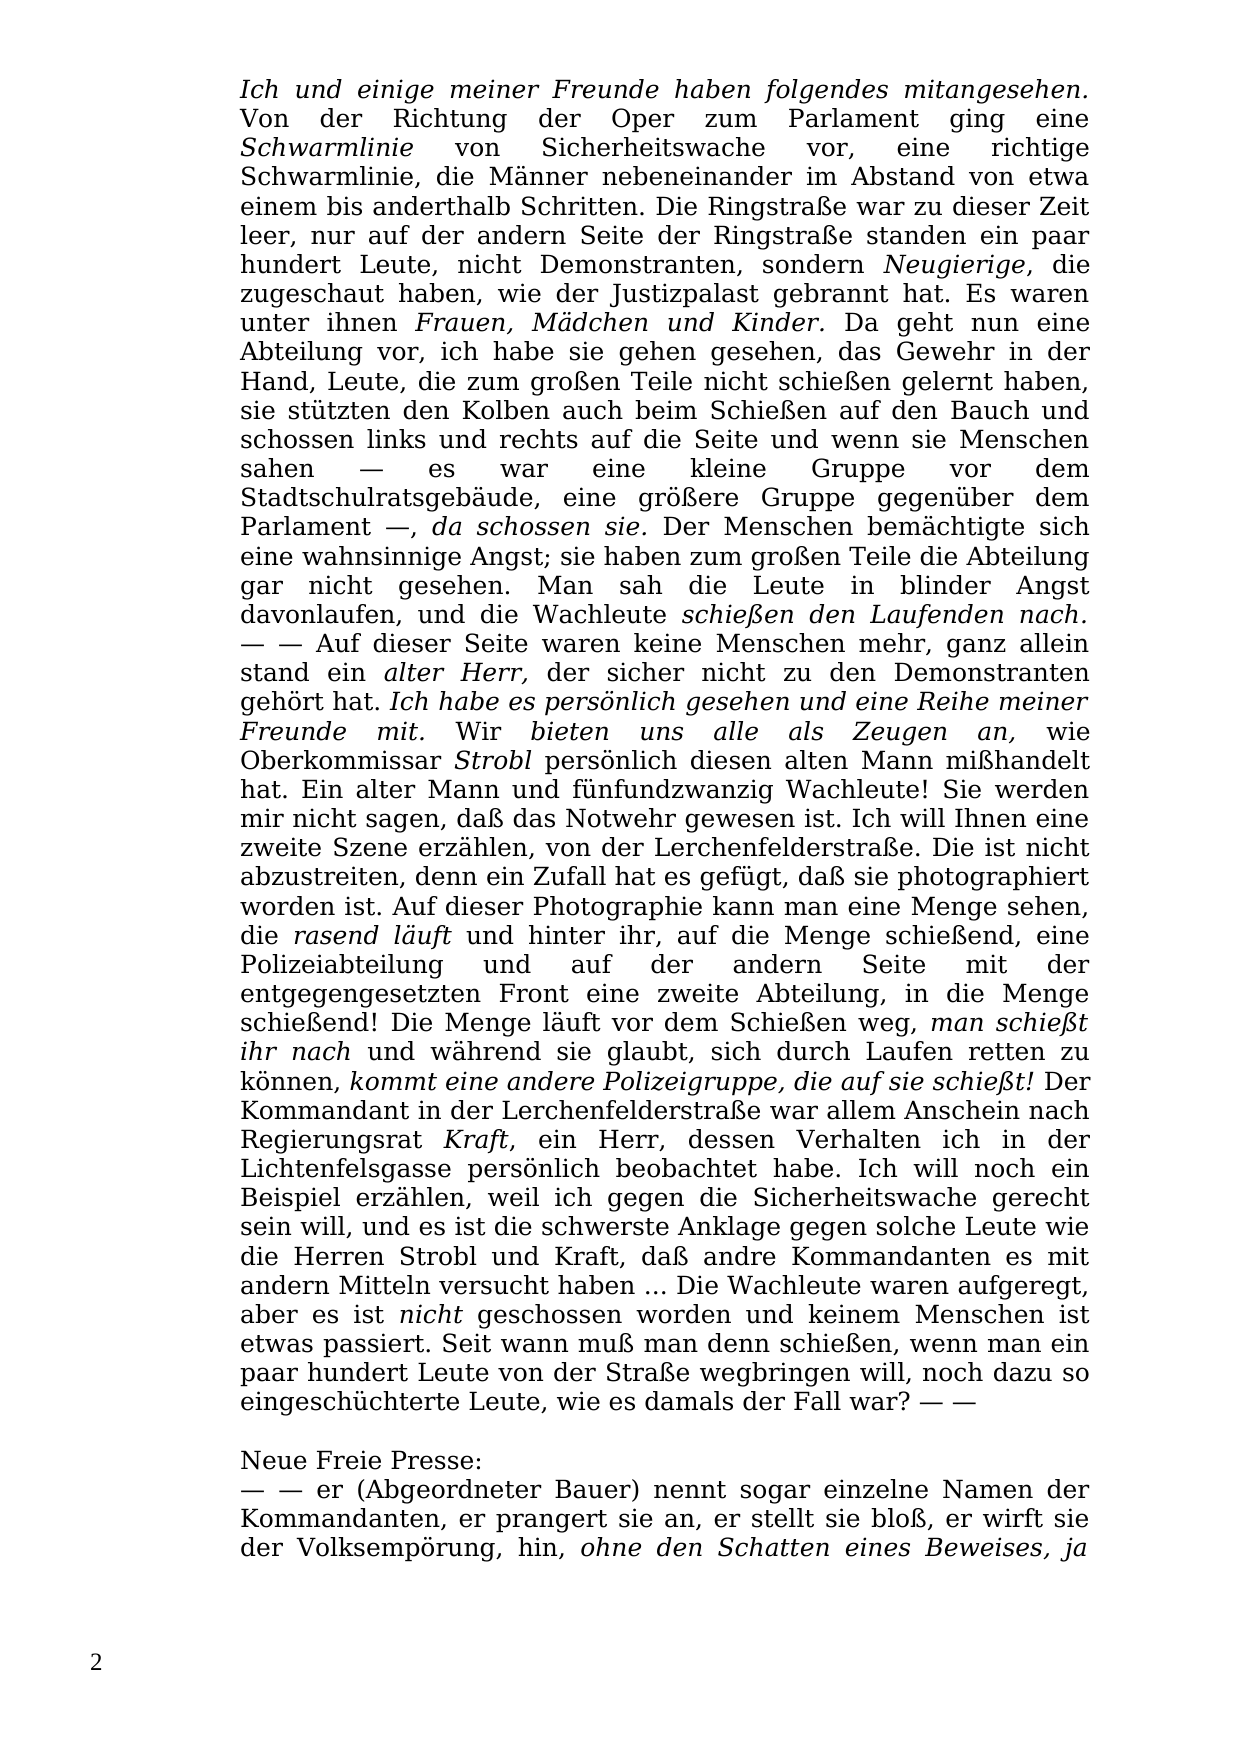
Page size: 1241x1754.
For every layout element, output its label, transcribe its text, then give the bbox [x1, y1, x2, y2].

text — — er (Abgeordneter Bauer) nennt sogar einzelne Namen der Kommandanten, er prangert sie an, er stellt sie bloß, er wirft sie der Volksempörung, hin, ohne den Schatten eines Beweises, ja [240, 1475, 1091, 1562]
text Neue Freie Presse: [240, 1446, 1091, 1475]
text Ich und einige meiner Freunde haben folgendes mitangesehen. Von der Richtung der Oper zum Parlament ging eine Schwarmlinie von Sicherheitswache vor, eine richtige Schwarmlinie, die Männer nebeneinander im Abstand von etwa einem bis anderthalb Schritten. Die Ringstraße war zu dieser Zeit leer, nur auf der andern Seite der Ringstraße standen ein paar hundert Leute, nicht Demonstranten, sondern Neugierige, die zugeschaut haben, wie der Justizpalast gebrannt hat. Es waren unter ihnen Frauen, Mädchen und Kinder. Da geht nun eine Abteilung vor, ich habe sie gehen gesehen, das Gewehr in der Hand, Leute, die zum großen Teile nicht schießen gelernt haben, sie stützten den Kolben auch beim Schießen auf den Bauch und schossen links und rechts auf die Seite und wenn sie Menschen sahen — es war eine kleine Gruppe vor dem Stadtschulratsgebäude, eine größere Gruppe gegenüber dem Parlament —, da schossen sie. Der Menschen bemächtigte sich eine wahnsinnige Angst; sie haben zum großen Teile die Abteilung gar nicht gesehen. Man sah die Leute in blinder Angst davonlaufen, und die Wachleute schießen den Laufenden nach. — — Auf dieser Seite waren keine Menschen mehr, ganz allein stand ein alter Herr, der sicher nicht zu den Demonstranten gehört hat. Ich habe es persönlich gesehen und eine Reihe meiner Freunde mit. Wir bieten uns alle als Zeugen an, wie Oberkommissar Strobl persönlich diesen alten Mann mißhandelt hat. Ein alter Mann und fünfundzwanzig Wachleute! Sie werden mir nicht sagen, daß das Notwehr gewesen ist. Ich will Ihnen eine zweite Szene erzählen, von der Lerchenfelderstraße. Die ist nicht abzustreiten, denn ein Zufall hat es gefügt, daß sie photographiert worden ist. Auf dieser Photographie kann man eine Menge sehen, die rasend läuft und hinter ihr, auf die Menge schießend, eine Polizeiabteilung und auf der andern Seite mit der entgegengesetzten Front eine zweite Abteilung, in die Menge schießend! Die Menge läuft vor dem Schießen weg, man schießt ihr nach und während sie glaubt, sich durch Laufen retten zu können, kommt eine andere Polizeigruppe, die auf sie schießt! Der Kommandant in der Lerchenfelderstraße war allem Anschein nach Regierungsrat Kraft, ein Herr, dessen Verhalten ich in der Lichtenfelsgasse persönlich beobachtet habe. Ich will noch ein Beispiel erzählen, weil ich gegen die Sicherheitswache gerecht sein will, und es ist die schwerste Anklage gegen solche Leute wie die Herren Strobl und Kraft, daß andre Kommandanten es mit andern Mitteln versucht haben ... Die Wachleute waren aufgeregt, aber es ist nicht geschossen worden und keinem Menschen ist etwas passiert. Seit wann muß man denn schießen, wenn man ein paar hundert Leute von der Straße wegbringen will, noch dazu so eingeschüchterte Leute, wie es damals der Fall war? — — [240, 75, 1091, 1417]
